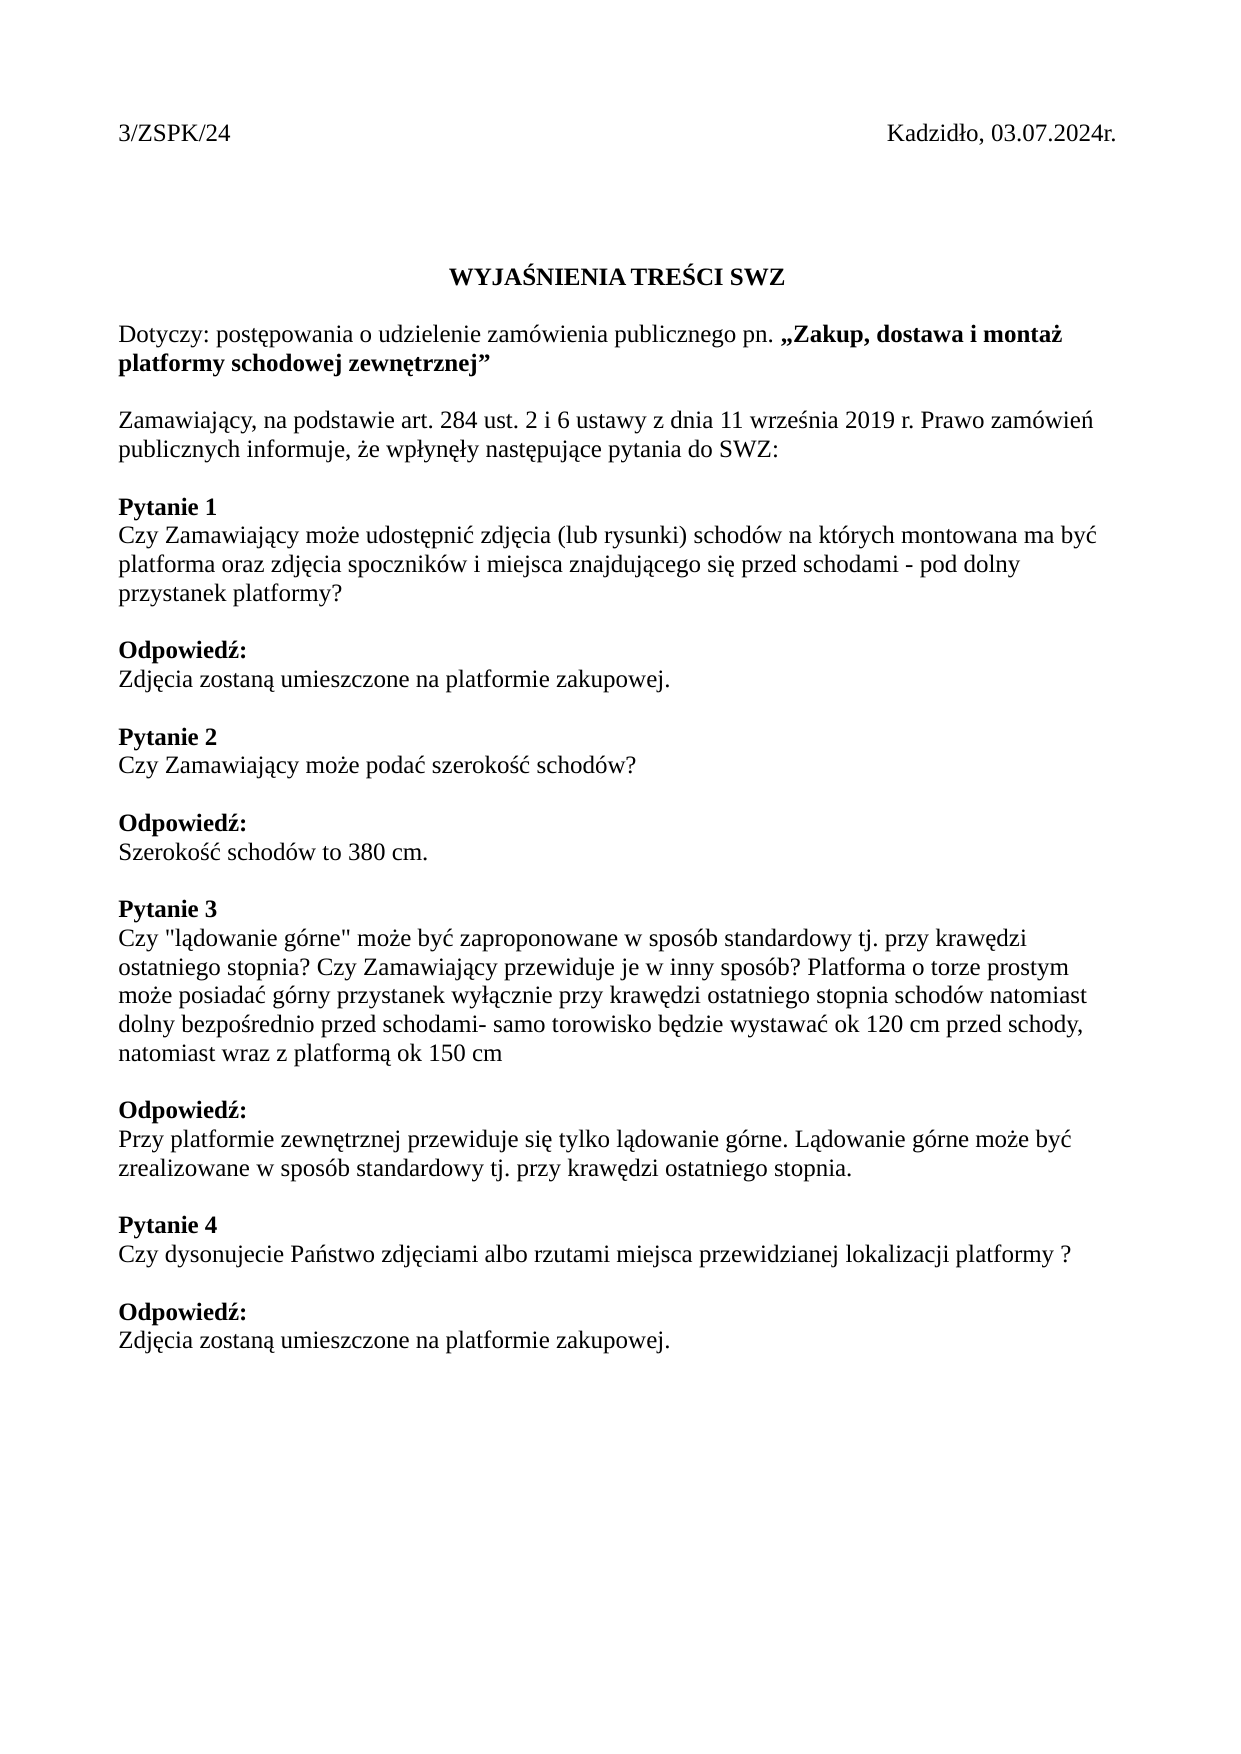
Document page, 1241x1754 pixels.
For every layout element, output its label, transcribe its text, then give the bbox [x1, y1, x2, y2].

text Zdjęcia zostaną umieszczone na platformie zakupowej. [118, 1326, 1122, 1354]
text Czy Zamawiający może podać szerokość schodów? [118, 751, 1122, 779]
text Odpowiedź: [118, 808, 1122, 837]
text WYJAŚNIENIA TREŚCI SWZ [118, 262, 1122, 291]
text Pytanie 4 [118, 1211, 1122, 1239]
text Zamawiający, na podstawie art. 284 ust. 2 i 6 ustawy z dnia 11 września 2019 r. Prawo zamówień publicznych informuje, że wpłynęły następujące pytania do SWZ: [118, 406, 1122, 463]
text Czy Zamawiający może udostępnić zdjęcia (lub rysunki) schodów na których montowana ma być platforma oraz zdjęcia spoczników i miejsca znajdującego się przed schodami - pod dolny przystanek platformy? [118, 521, 1122, 607]
text Odpowiedź: [118, 1096, 1122, 1124]
text Odpowiedź: [118, 636, 1122, 664]
text 3/ZSPK/24 Kadzidło, 03.07.2024r. [118, 118, 1122, 147]
text Pytanie 1 [118, 492, 1122, 521]
text Przy platformie zewnętrznej przewiduje się tylko lądowanie górne. Lądowanie górne może być zrealizowane w sposób standardowy tj. przy krawędzi ostatniego stopnia. [118, 1124, 1122, 1182]
text Czy "lądowanie górne" może być zaproponowane w sposób standardowy tj. przy krawędzi ostatniego stopnia? Czy Zamawiający przewiduje je w inny sposób? Platforma o torze prostym może posiadać górny przystanek wyłącznie przy krawędzi ostatniego stopnia schodów natomiast dolny bezpośrednio przed schodami- samo torowisko będzie wystawać ok 120 cm przed schody, natomiast wraz z platformą ok 150 cm [118, 923, 1122, 1067]
text Czy dysonujecie Państwo zdjęciami albo rzutami miejsca przewidzianej lokalizacji platformy ? [118, 1239, 1122, 1268]
text Zdjęcia zostaną umieszczone na platformie zakupowej. [118, 664, 1122, 693]
text Pytanie 2 [118, 722, 1122, 751]
text Odpowiedź: [118, 1297, 1122, 1326]
text Dotyczy: postępowania o udzielenie zamówienia publicznego pn. „Zakup, dostawa i montaż platformy schodowej zewnętrznej” [118, 319, 1122, 377]
text Szerokość schodów to 380 cm. [118, 837, 1122, 866]
text Pytanie 3 [118, 894, 1122, 923]
